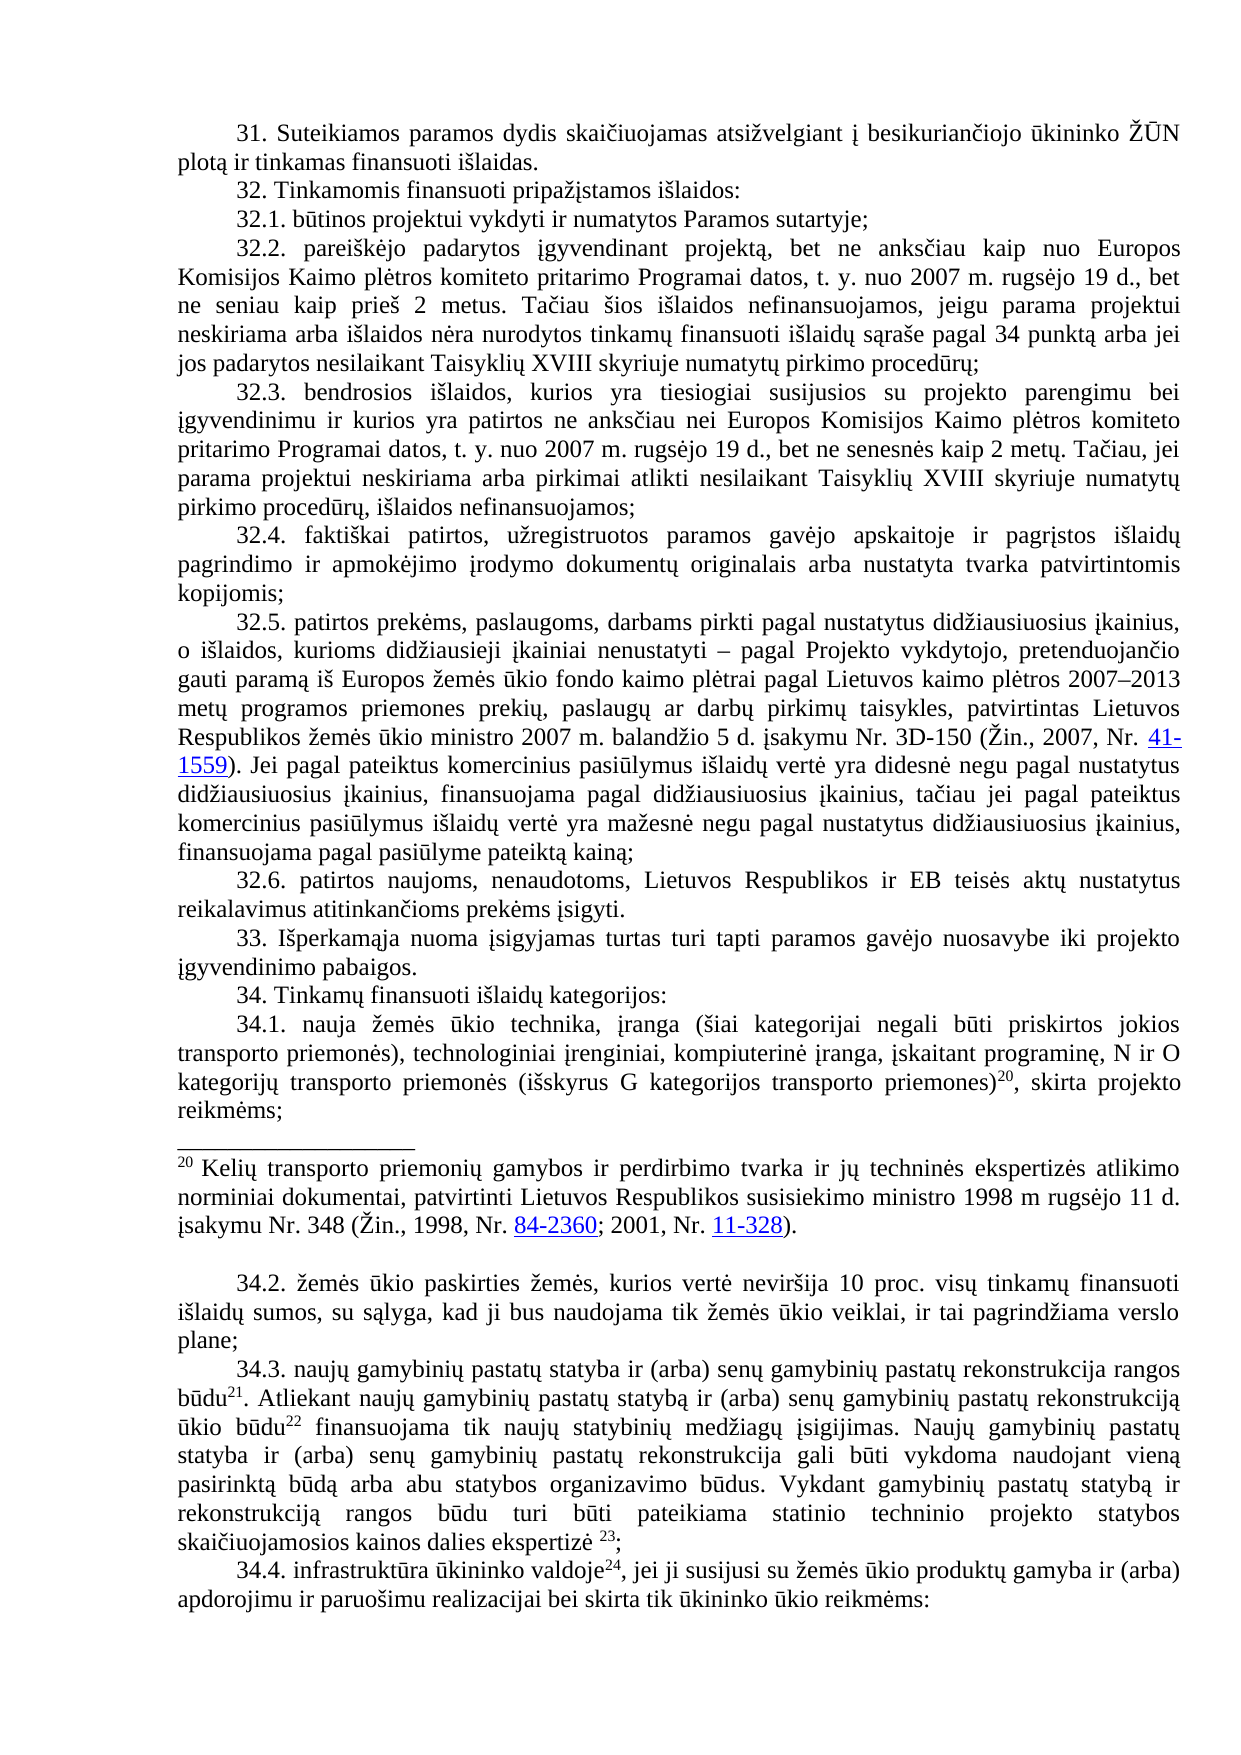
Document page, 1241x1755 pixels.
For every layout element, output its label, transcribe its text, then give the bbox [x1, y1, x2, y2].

text 20 Kelių transporto priemonių gamybos ir perdirbimo tvarka ir jų techninės ekspertizės atlikimo norminiai dokumentai, patvirtinti Lietuvos Respublikos susisiekimo ministro 1998 m rugsėjo 11 d. įsakymu Nr. 348 (Žin., 1998, Nr. 84-2360; 2001, Nr. 11-328). [177, 1153, 1181, 1239]
text 32. Tinkamomis finansuoti pripažįstamos išlaidos: [177, 176, 1181, 204]
text 32.4. faktiškai patirtos, užregistruotos paramos gavėjo apskaitoje ir pagrįstos išlaidų pagrindimo ir apmokėjimo įrodymo dokumentų originalais arba nustatyta tvarka patvirtintomis kopijomis; [177, 521, 1181, 607]
text 34.3. naujų gamybinių pastatų statyba ir (arba) senų gamybinių pastatų rekonstrukcija rangos būdu21. Atliekant naujų gamybinių pastatų statybą ir (arba) senų gamybinių pastatų rekonstrukciją ūkio būdu22 finansuojama tik naujų statybinių medžiagų įsigijimas. Naujų gamybinių pastatų statyba ir (arba) senų gamybinių pastatų rekonstrukcija gali būti vykdoma naudojant vieną pasirinktą būdą arba abu statybos organizavimo būdus. Vykdant gamybinių pastatų statybą ir rekonstrukciją rangos būdu turi būti pateikiama statinio techninio projekto statybos skaičiuojamosios kainos dalies ekspertizė 23; [177, 1354, 1181, 1556]
text ___________________ [177, 1124, 1181, 1153]
text 34.4. infrastruktūra ūkininko valdoje24, jei ji susijusi su žemės ūkio produktų gamyba ir (arba) apdorojimu ir paruošimu realizacijai bei skirta tik ūkininko ūkio reikmėms: [177, 1556, 1181, 1613]
text 32.3. bendrosios išlaidos, kurios yra tiesiogiai susijusios su projekto parengimu bei įgyvendinimu ir kurios yra patirtos ne anksčiau nei Europos Komisijos Kaimo plėtros komiteto pritarimo Programai datos, t. y. nuo 2007 m. rugsėjo 19 d., bet ne senesnės kaip 2 metų. Tačiau, jei parama projektui neskiriama arba pirkimai atlikti nesilaikant Taisyklių XVIII skyriuje numatytų pirkimo procedūrų, išlaidos nefinansuojamos; [177, 377, 1181, 521]
text 34. Tinkamų finansuoti išlaidų kategorijos: [177, 981, 1181, 1009]
text 32.5. patirtos prekėms, paslaugoms, darbams pirkti pagal nustatytus didžiausiuosius įkainius, o išlaidos, kurioms didžiausieji įkainiai nenustatyti – pagal Projekto vykdytojo, pretenduojančio gauti paramą iš Europos žemės ūkio fondo kaimo plėtrai pagal Lietuvos kaimo plėtros 2007–2013 metų programos priemones prekių, paslaugų ar darbų pirkimų taisykles, patvirtintas Lietuvos Respublikos žemės ūkio ministro 2007 m. balandžio 5 d. įsakymu Nr. 3D-150 (Žin., 2007, Nr. 41-1559). Jei pagal pateiktus komercinius pasiūlymus išlaidų vertė yra didesnė negu pagal nustatytus didžiausiuosius įkainius, finansuojama pagal didžiausiuosius įkainius, tačiau jei pagal pateiktus komercinius pasiūlymus išlaidų vertė yra mažesnė negu pagal nustatytus didžiausiuosius įkainius, finansuojama pagal pasiūlyme pateiktą kainą; [177, 607, 1181, 866]
text 34.2. žemės ūkio paskirties žemės, kurios vertė neviršija 10 proc. visų tinkamų finansuoti išlaidų sumos, su sąlyga, kad ji bus naudojama tik žemės ūkio veiklai, ir tai pagrindžiama verslo plane; [177, 1268, 1181, 1354]
text 34.1. nauja žemės ūkio technika, įranga (šiai kategorijai negali būti priskirtos jokios transporto priemonės), technologiniai įrenginiai, kompiuterinė įranga, įskaitant programinę, N ir O kategorijų transporto priemonės (išskyrus G kategorijos transporto priemones)20, skirta projekto reikmėms; [177, 1009, 1181, 1124]
text 32.2. pareiškėjo padarytos įgyvendinant projektą, bet ne anksčiau kaip nuo Europos Komisijos Kaimo plėtros komiteto pritarimo Programai datos, t. y. nuo 2007 m. rugsėjo 19 d., bet ne seniau kaip prieš 2 metus. Tačiau šios išlaidos nefinansuojamos, jeigu parama projektui neskiriama arba išlaidos nėra nurodytos tinkamų finansuoti išlaidų sąraše pagal 34 punktą arba jei jos padarytos nesilaikant Taisyklių XVIII skyriuje numatytų pirkimo procedūrų; [177, 233, 1181, 377]
text 33. Išperkamąja nuoma įsigyjamas turtas turi tapti paramos gavėjo nuosavybe iki projekto įgyvendinimo pabaigos. [177, 923, 1181, 981]
text 32.1. būtinos projektui vykdyti ir numatytos Paramos sutartyje; [177, 204, 1181, 233]
text 31. Suteikiamos paramos dydis skaičiuojamas atsižvelgiant į besikuriančiojo ūkininko ŽŪN plotą ir tinkamas finansuoti išlaidas. [177, 118, 1181, 176]
text 32.6. patirtos naujoms, nenaudotoms, Lietuvos Respublikos ir EB teisės aktų nustatytus reikalavimus atitinkančioms prekėms įsigyti. [177, 866, 1181, 923]
